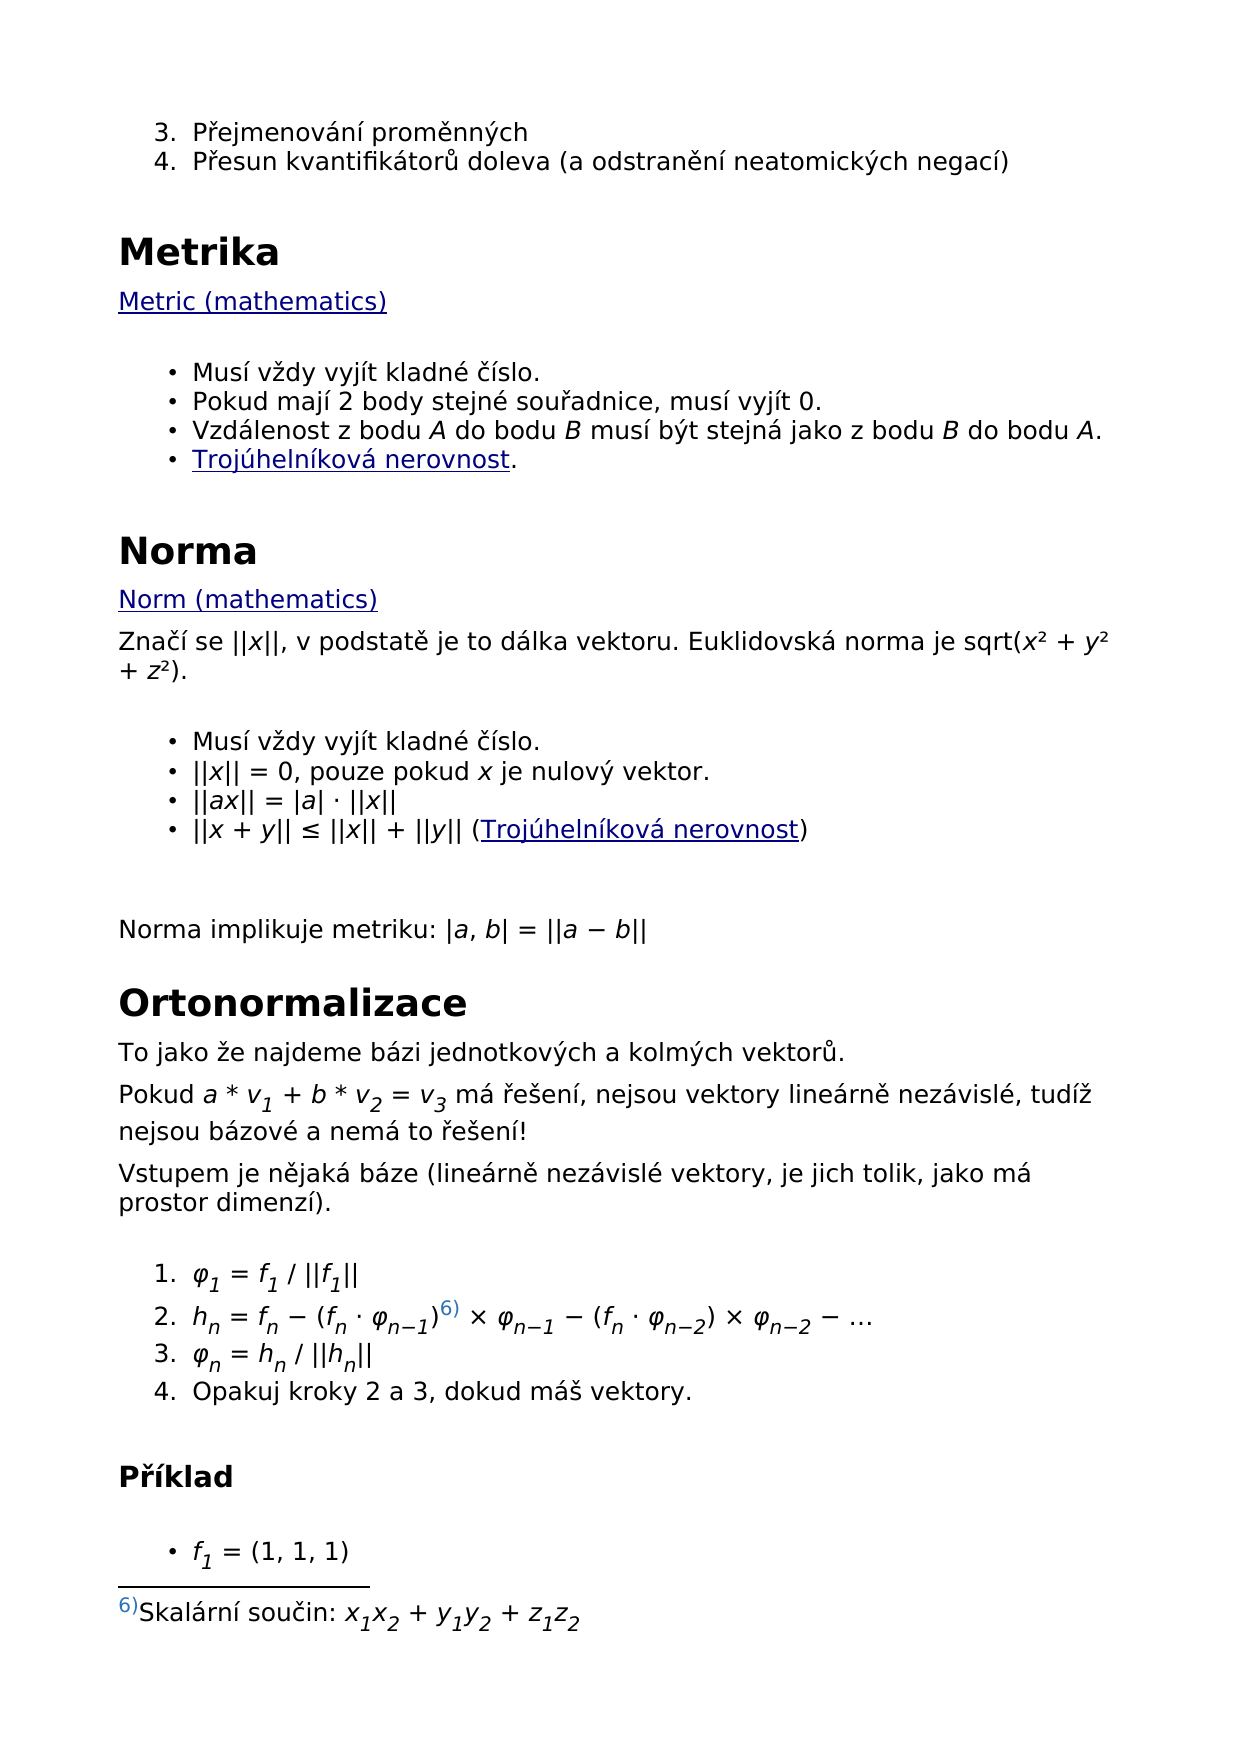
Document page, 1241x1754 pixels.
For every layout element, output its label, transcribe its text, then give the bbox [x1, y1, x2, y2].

text Norm (mathematics) [118, 586, 1122, 615]
list Vzdálenost z bodu A do bodu B musí být stejná jako z bodu B do bodu A. [177, 417, 1122, 446]
subtitle Příklad [118, 1461, 1122, 1495]
list Pokud mají 2 body stejné souřadnice, musí vyjít 0. [177, 387, 1122, 417]
text Metric (mathematics) [118, 287, 1122, 316]
text To jako že najdeme bázi jednotkových a kolmých vektorů. [118, 1038, 1122, 1067]
list Přejmenování proměnných [177, 118, 1122, 147]
list ||ax|| = |a| · ||x|| [177, 786, 1122, 815]
list ||x + y|| ≤ ||x|| + ||y|| (Trojúhelníková nerovnost) [177, 815, 1122, 844]
list Musí vždy vyjít kladné číslo. [177, 358, 1122, 387]
text Norma implikuje metriku: |a, b| = ||a − b|| [118, 915, 1122, 944]
subtitle Norma [118, 529, 1122, 573]
subtitle Metrika [118, 231, 1122, 274]
list Opakuj kroky 2 a 3, dokud máš vektory. [177, 1377, 1122, 1406]
subtitle Ortonormalizace [118, 982, 1122, 1026]
list φn = hn / ||hn|| [177, 1339, 1122, 1377]
text Značí se ||x||, v podstatě je to dálka vektoru. Euklidovská norma je sqrt(x² + y² + z²). [118, 627, 1122, 686]
list φ1 = f1 / ||f1|| [177, 1259, 1122, 1297]
list Přesun kvantifikátorů doleva (a odstranění neatomických negací) [177, 147, 1122, 176]
list Musí vždy vyjít kladné číslo. [177, 727, 1122, 757]
list ||x|| = 0, pouze pokud x je nulový vektor. [177, 757, 1122, 786]
text Pokud a * v1 + b * v2 = v3 má řešení, nejsou vektory lineárně nezávislé, tudíž nejsou bázové a nemá to řešení! [118, 1080, 1122, 1147]
text Vstupem je nějaká báze (lineárně nezávislé vektory, je jich tolik, jako má prostor dimenzí). [118, 1159, 1122, 1217]
list hn = fn − (fn · φn−1) × φn−1 − (fn · φn−2) × φn−2 − … [177, 1297, 1122, 1339]
list Trojúhelníková nerovnost. [177, 446, 1122, 475]
list Skalární součin: x1x2 + y1y2 + z1z2 [118, 1593, 1122, 1636]
list f1 = (1, 1, 1) [177, 1537, 1122, 1574]
